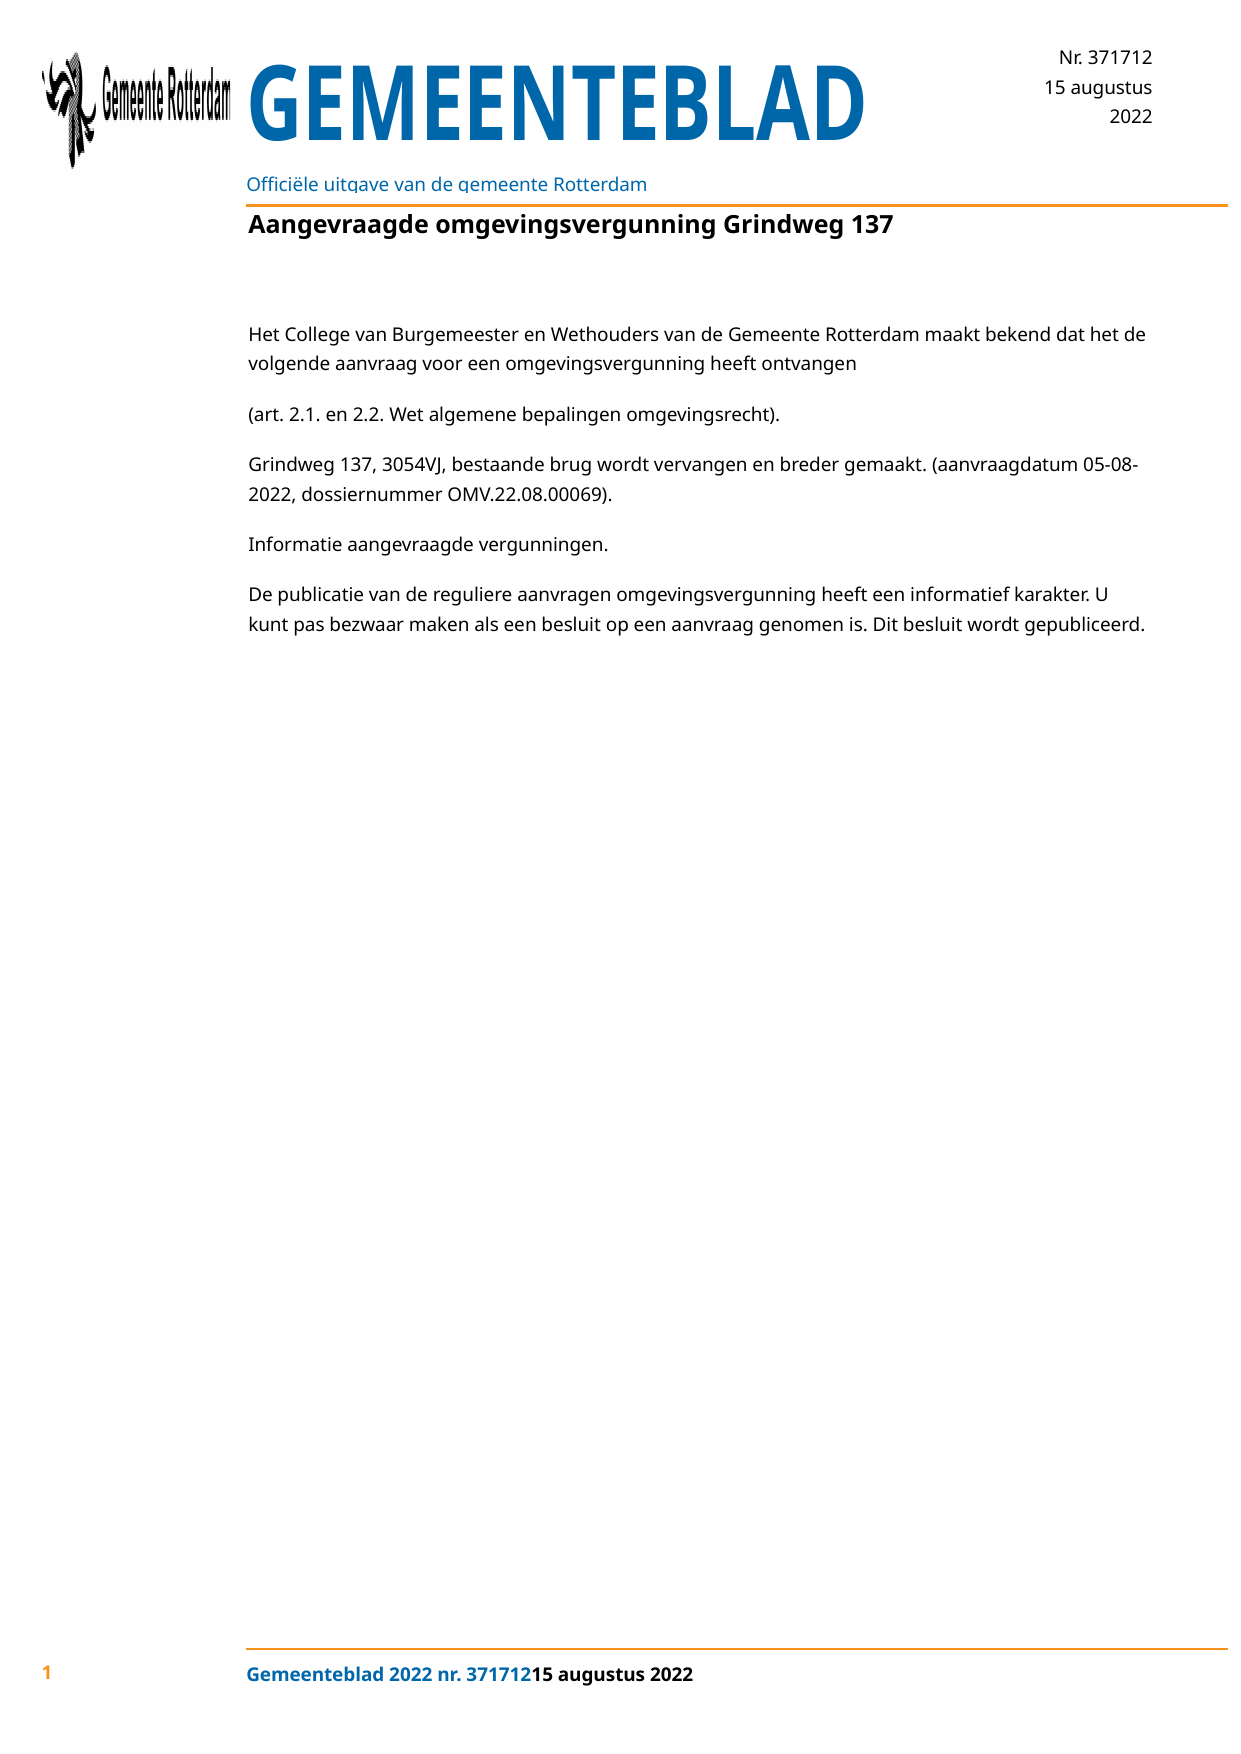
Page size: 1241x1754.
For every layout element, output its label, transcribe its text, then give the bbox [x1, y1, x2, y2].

text De publicatie van de reguliere aanvragen omgevingsvergunning heeft een informatief karakter. U kunt pas bezwaar maken als een besluit op een aanvraag genomen is. Dit besluit wordt gepubliceerd. [248, 582, 1152, 637]
picture [41, 47, 231, 172]
text Informatie aangevraagde vergunningen. [248, 531, 1152, 557]
text Aangevraagde omgevingsvergunning Grindweg 137 [248, 207, 1152, 241]
text (art. 2.1. en 2.2. Wet algemene bepalingen omgevingsrecht). [248, 401, 1152, 426]
text Grindweg 137, 3054VJ, bestaande brug wordt vervangen en breder gemaakt. (aanvraagdatum 05-08-2022, dossiernummer OMV.22.08.00069). [248, 451, 1152, 506]
text Het College van Burgemeester en Wethouders van de Gemeente Rotterdam maakt bekend dat het de volgende aanvraag voor een omgevingsvergunning heeft ontvangen [248, 321, 1152, 376]
